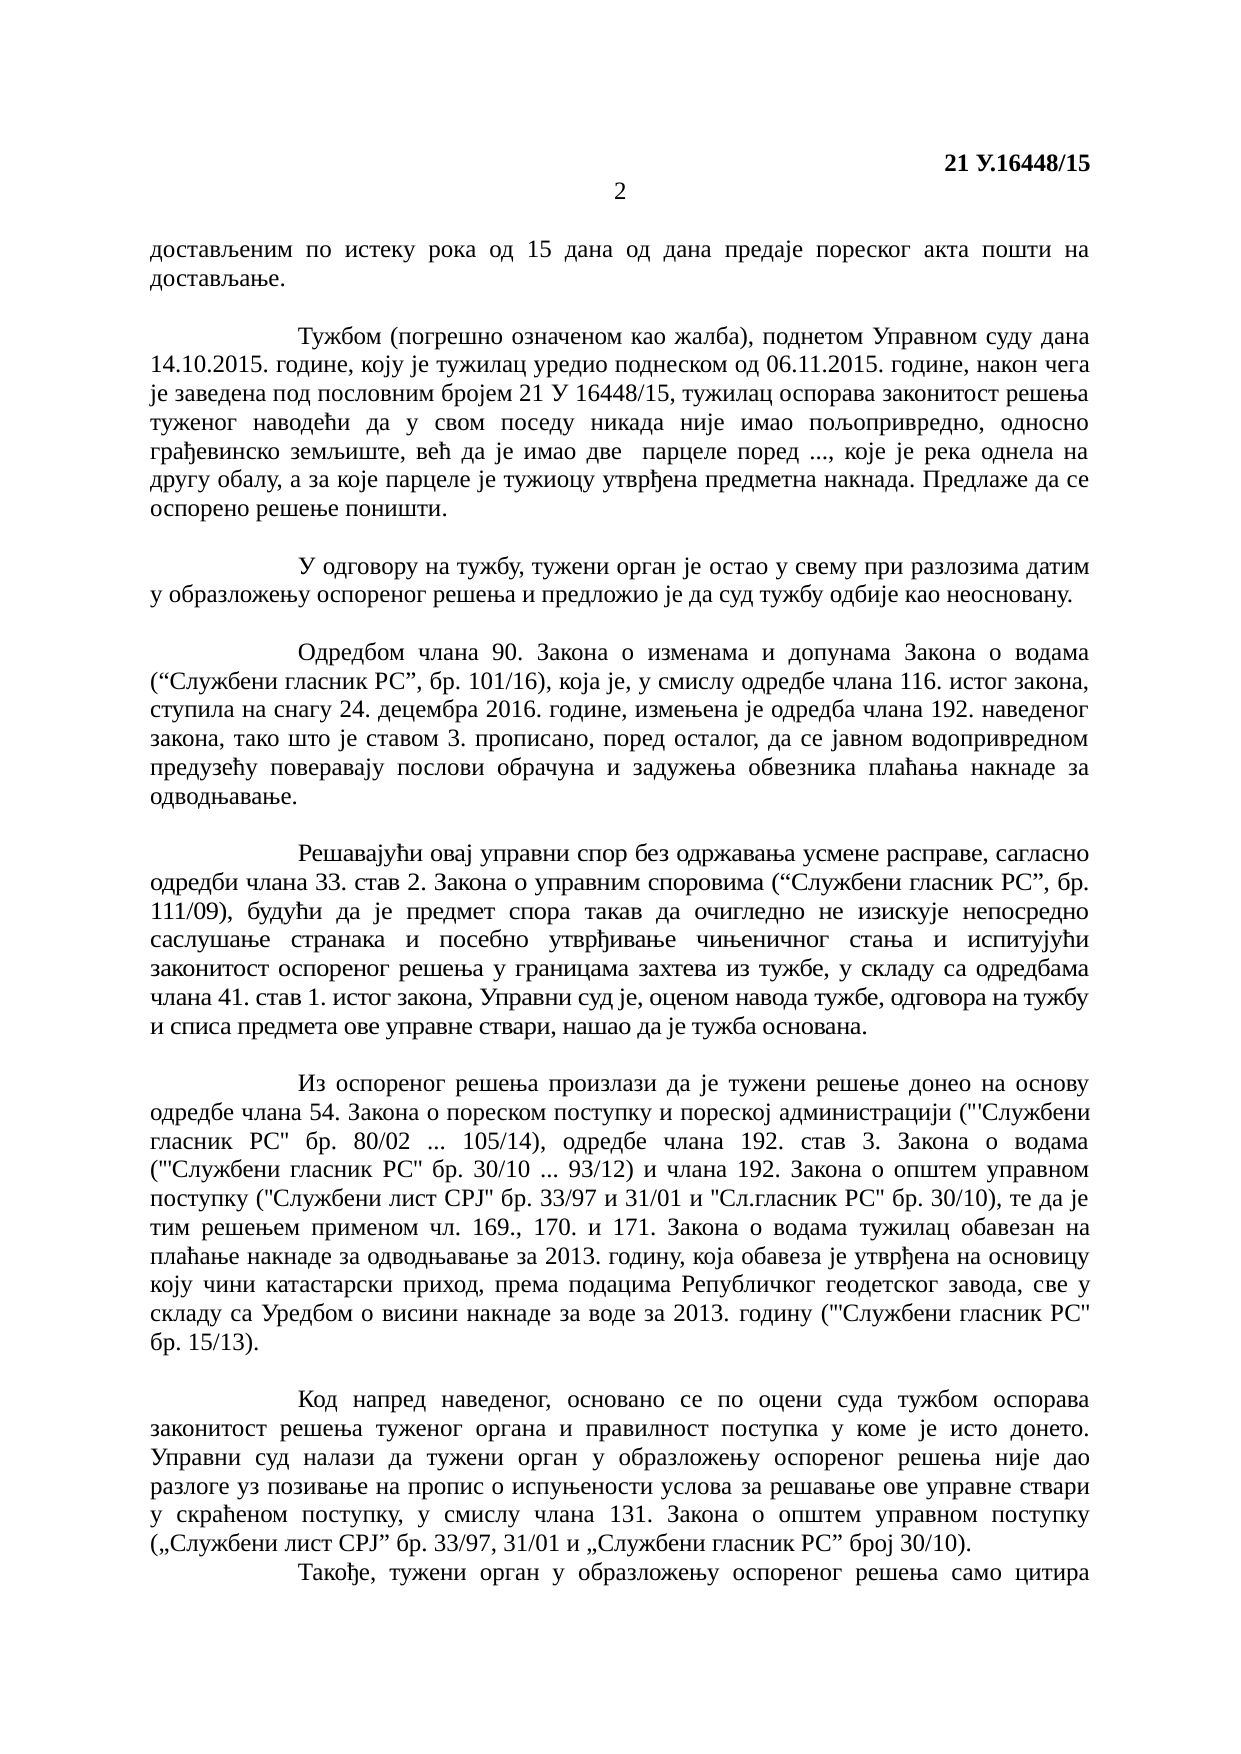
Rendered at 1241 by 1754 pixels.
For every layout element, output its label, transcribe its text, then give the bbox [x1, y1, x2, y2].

text Решавајући овај управни спор без одржавања усмене расправе, сагласно одредби члана 33. став 2. Закона о управним споровима (“Службени гласник РС”, бр. 111/09), будући да је предмет спора такав да очигледно не изискује непосредно саслушање странака и посебно утврђивање чињеничног стања и испитујући законитост оспореног решења у границама захтева из тужбе, у складу са одредбама члана 41. став 1. истог закона, Управни суд је, оценом навода тужбе, одговора на тужбу и списа предмета ове управне ствари, нашао да је тужба основана. [150, 838, 1090, 1039]
text Одредбом члана 90. Закона о изменама и допунама Закона о водама (“Службени гласник РС”, бр. 101/16), која је, у смислу одредбе члана 116. истог закона, ступила на снагу 24. децембра 2016. године, измењена је одредба члана 192. наведеног закона, тако што је ставом 3. прописано, поред осталог, да се јавном водопривредном предузећу поверавају послови обрачуна и задужења обвезника плаћања накнаде за одводњавање. [150, 637, 1090, 809]
text Тужбом (погрешно означеном као жалба), поднетом Управном суду дана 14.10.2015. године, коју је тужилац уредио поднеском од 06.11.2015. године, након чега је заведена под пословним бројем 21 У 16448/15, тужилац оспорава законитост решења туженог наводећи да у свом поседу никада није имао пољопривредно, односно грађевинско земљиште, већ да је имао две парцеле поред ..., које је река однела на другу обалу, а за које парцеле је тужиоцу утврђена предметна накнада. Предлаже да се оспорено решење поништи. [150, 321, 1090, 522]
text У одговору на тужбу, тужени орган је остао у свему при разлозима датим у образложењу оспореног решења и предложио је да суд тужбу одбије као неосновану. [150, 551, 1090, 608]
text Такође, тужени орган у образложењу оспореног решења само цитира [150, 1557, 1090, 1586]
text Код напред наведеног, основано се по оцени суда тужбом оспорава законитост решења туженог органа и правилност поступка у коме је исто донето. Управни суд налази да тужени орган у образложењу оспореног решења није дао разлоге уз позивање на пропис о испуњености услова за решавање ове управне ствари у скраћеном поступку, у смислу члана 131. Закона о општем управном поступку („Службени лист СРЈ” бр. 33/97, 31/01 и „Службени гласник РС” број 30/10). [150, 1384, 1090, 1557]
text достављеним по истеку рока од 15 дана од дана предаје пореског акта пошти на достављање. [150, 234, 1090, 292]
text Из оспореног решења произлази да је тужени решење донео на основу одредбе члана 54. Закона о пореском поступку и пореској администрацији ('''Службени гласник РС'' бр. 80/02 ... 105/14), одредбе члана 192. став 3. Закона о водама ('''Службени гласник РС'' бр. 30/10 ... 93/12) и члана 192. Закона о општем управном поступку (''Службени лист СРЈ'' бр. 33/97 и 31/01 и ''Сл.гласник РС'' бр. 30/10), те да је тим решењем применом чл. 169., 170. и 171. Закона о водама тужилац обавезан на плаћање накнаде за одводњавање за 2013. годину, која обавеза је утврђена на основицу коју чини катастарски приход, према подацима Републичког геодетског завода, све у складу са Уредбом о висини накнаде за воде за 2013. годину ('''Службени гласник РС'' бр. 15/13). [150, 1068, 1090, 1356]
